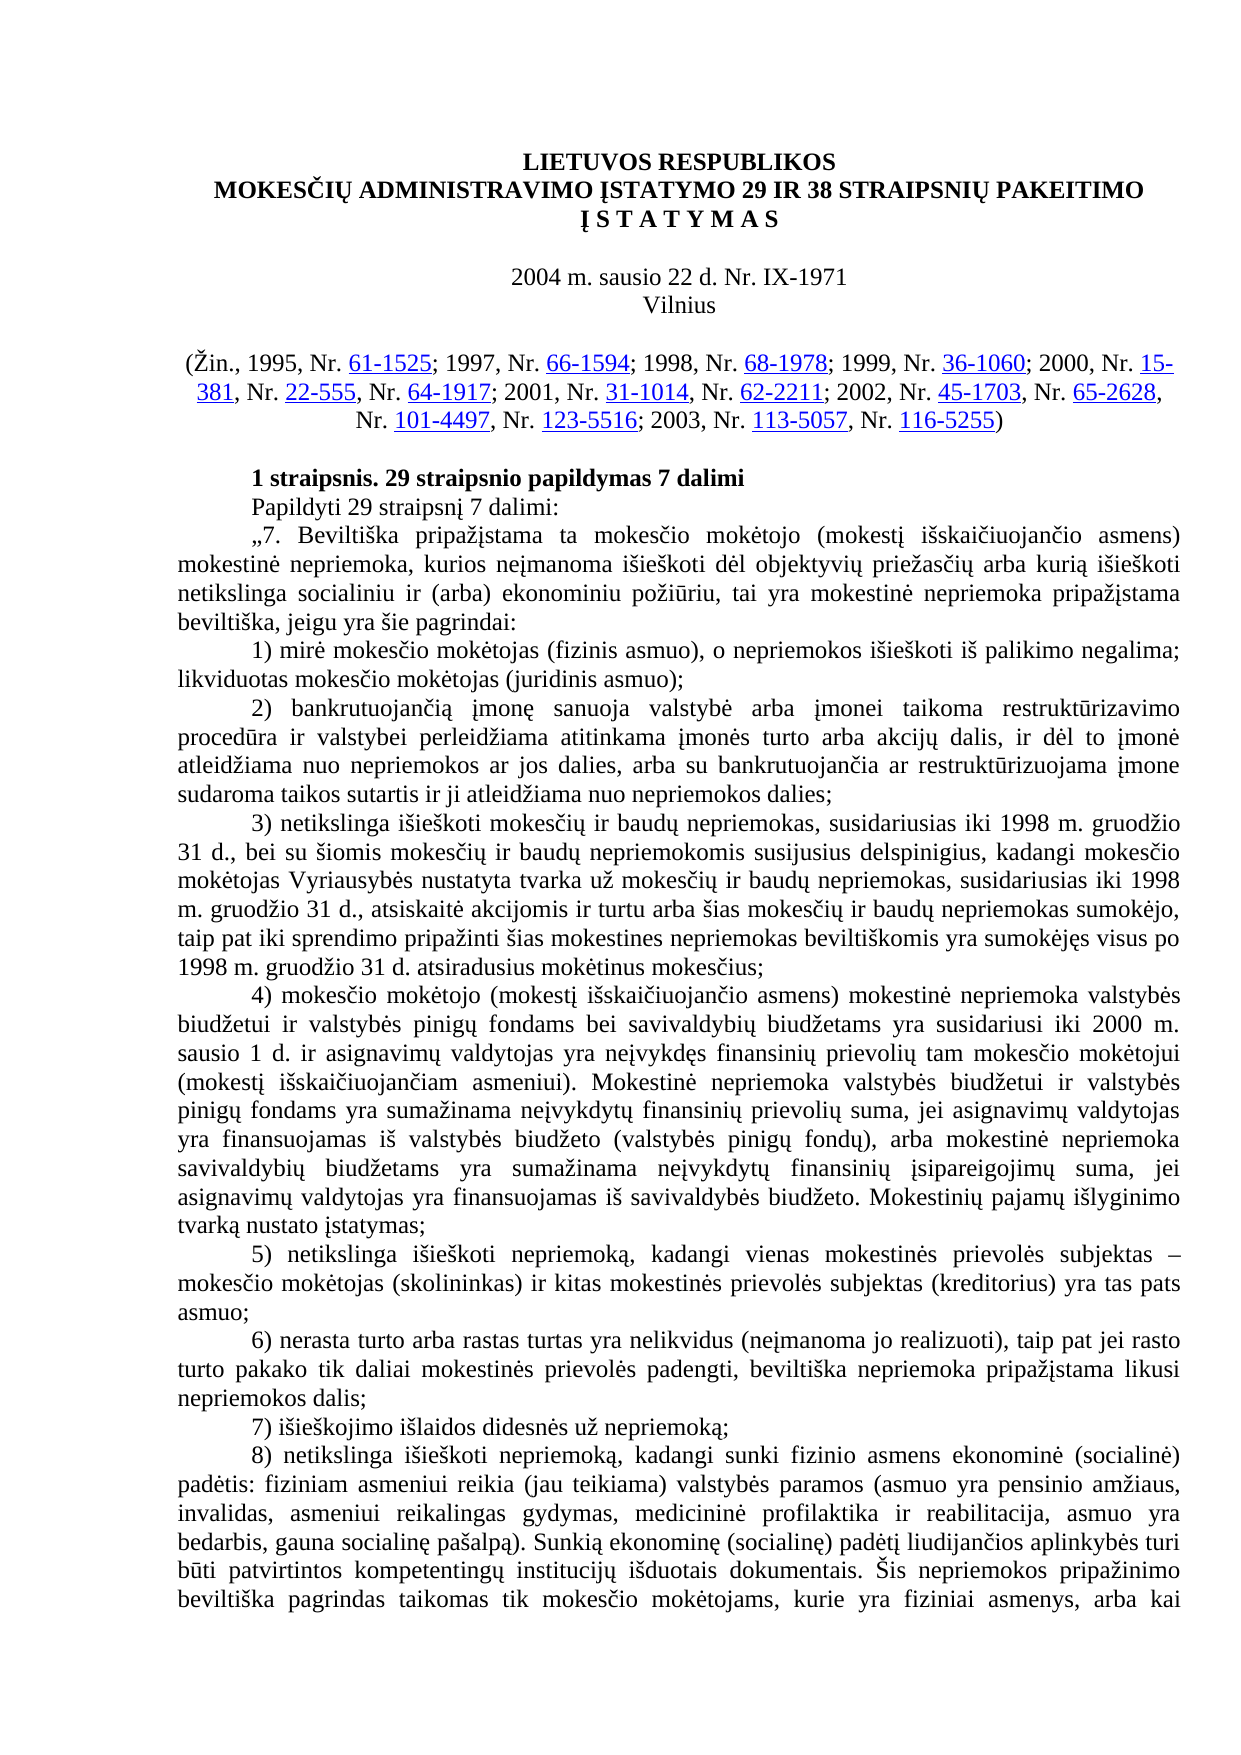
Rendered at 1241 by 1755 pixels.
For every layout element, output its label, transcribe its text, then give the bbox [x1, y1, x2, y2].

text 2004 m. sausio 22 d. Nr. IX-1971 [177, 262, 1181, 291]
text 8) netikslinga išieškoti nepriemoką, kadangi sunki fizinio asmens ekonominė (socialinė) padėtis: fiziniam asmeniui reikia (jau teikiama) valstybės paramos (asmuo yra pensinio amžiaus, invalidas, asmeniui reikalingas gydymas, medicininė profilaktika ir reabilitacija, asmuo yra bedarbis, gauna socialinę pašalpą). Sunkią ekonominę (socialinę) padėtį liudijančios aplinkybės turi būti patvirtintos kompetentingų institucijų išduotais dokumentais. Šis nepriemokos pripažinimo beviltiška pagrindas taikomas tik mokesčio mokėtojams, kurie yra fiziniai asmenys, arba kai [177, 1441, 1181, 1613]
text MOKESČIŲ ADMINISTRAVIMO ĮSTATYMO 29 IR 38 STRAIPSNIŲ PAKEITIMO [177, 176, 1181, 204]
text 4) mokesčio mokėtojo (mokestį išskaičiuojančio asmens) mokestinė nepriemoka valstybės biudžetui ir valstybės pinigų fondams bei savivaldybių biudžetams yra susidariusi iki 2000 m. sausio 1 d. ir asignavimų valdytojas yra neįvykdęs finansinių prievolių tam mokesčio mokėtojui (mokestį išskaičiuojančiam asmeniui). Mokestinė nepriemoka valstybės biudžetui ir valstybės pinigų fondams yra sumažinama neįvykdytų finansinių prievolių suma, jei asignavimų valdytojas yra finansuojamas iš valstybės biudžeto (valstybės pinigų fondų), arba mokestinė nepriemoka savivaldybių biudžetams yra sumažinama neįvykdytų finansinių įsipareigojimų suma, jei asignavimų valdytojas yra finansuojamas iš savivaldybės biudžeto. Mokestinių pajamų išlyginimo tvarką nustato įstatymas; [177, 981, 1181, 1239]
text 2) bankrutuojančią įmonę sanuoja valstybė arba įmonei taikoma restruktūrizavimo procedūra ir valstybei perleidžiama atitinkama įmonės turto arba akcijų dalis, ir dėl to įmonė atleidžiama nuo nepriemokos ar jos dalies, arba su bankrutuojančia ar restruktūrizuojama įmone sudaroma taikos sutartis ir ji atleidžiama nuo nepriemokos dalies; [177, 693, 1181, 808]
text 7) išieškojimo išlaidos didesnės už nepriemoką; [177, 1412, 1181, 1441]
text 5) netikslinga išieškoti nepriemoką, kadangi vienas mokestinės prievolės subjektas – mokesčio mokėtojas (skolininkas) ir kitas mokestinės prievolės subjektas (kreditorius) yra tas pats asmuo; [177, 1239, 1181, 1326]
text Vilnius [177, 291, 1181, 319]
text 1 straipsnis. 29 straipsnio papildymas 7 dalimi [177, 463, 1181, 492]
text Papildyti 29 straipsnį 7 dalimi: [177, 492, 1181, 521]
text 1) mirė mokesčio mokėtojas (fizinis asmuo), o nepriemokos išieškoti iš palikimo negalima; likviduotas mokesčio mokėtojas (juridinis asmuo); [177, 636, 1181, 693]
text (Žin., 1995, Nr. 61-1525; 1997, Nr. 66-1594; 1998, Nr. 68-1978; 1999, Nr. 36-1060; 2000, Nr. 15-381, Nr. 22-555, Nr. 64-1917; 2001, Nr. 31-1014, Nr. 62-2211; 2002, Nr. 45-1703, Nr. 65-2628, Nr. 101-4497, Nr. 123-5516; 2003, Nr. 113-5057, Nr. 116-5255) [177, 348, 1181, 434]
text Į S T A T Y M A S [177, 204, 1181, 233]
text „7. Beviltiška pripažįstama ta mokesčio mokėtojo (mokestį išskaičiuojančio asmens) mokestinė nepriemoka, kurios neįmanoma išieškoti dėl objektyvių priežasčių arba kurią išieškoti netikslinga socialiniu ir (arba) ekonominiu požiūriu, tai yra mokestinė nepriemoka pripažįstama beviltiška, jeigu yra šie pagrindai: [177, 521, 1181, 636]
text LIETUVOS RESPUBLIKOS [177, 147, 1181, 176]
text 3) netikslinga išieškoti mokesčių ir baudų nepriemokas, susidariusias iki 1998 m. gruodžio 31 d., bei su šiomis mokesčių ir baudų nepriemokomis susijusius delspinigius, kadangi mokesčio mokėtojas Vyriausybės nustatyta tvarka už mokesčių ir baudų nepriemokas, susidariusias iki 1998 m. gruodžio 31 d., atsiskaitė akcijomis ir turtu arba šias mokesčių ir baudų nepriemokas sumokėjo, taip pat iki sprendimo pripažinti šias mokestines nepriemokas beviltiškomis yra sumokėjęs visus po 1998 m. gruodžio 31 d. atsiradusius mokėtinus mokesčius; [177, 808, 1181, 981]
text 6) nerasta turto arba rastas turtas yra nelikvidus (neįmanoma jo realizuoti), taip pat jei rasto turto pakako tik daliai mokestinės prievolės padengti, beviltiška nepriemoka pripažįstama likusi nepriemokos dalis; [177, 1326, 1181, 1412]
